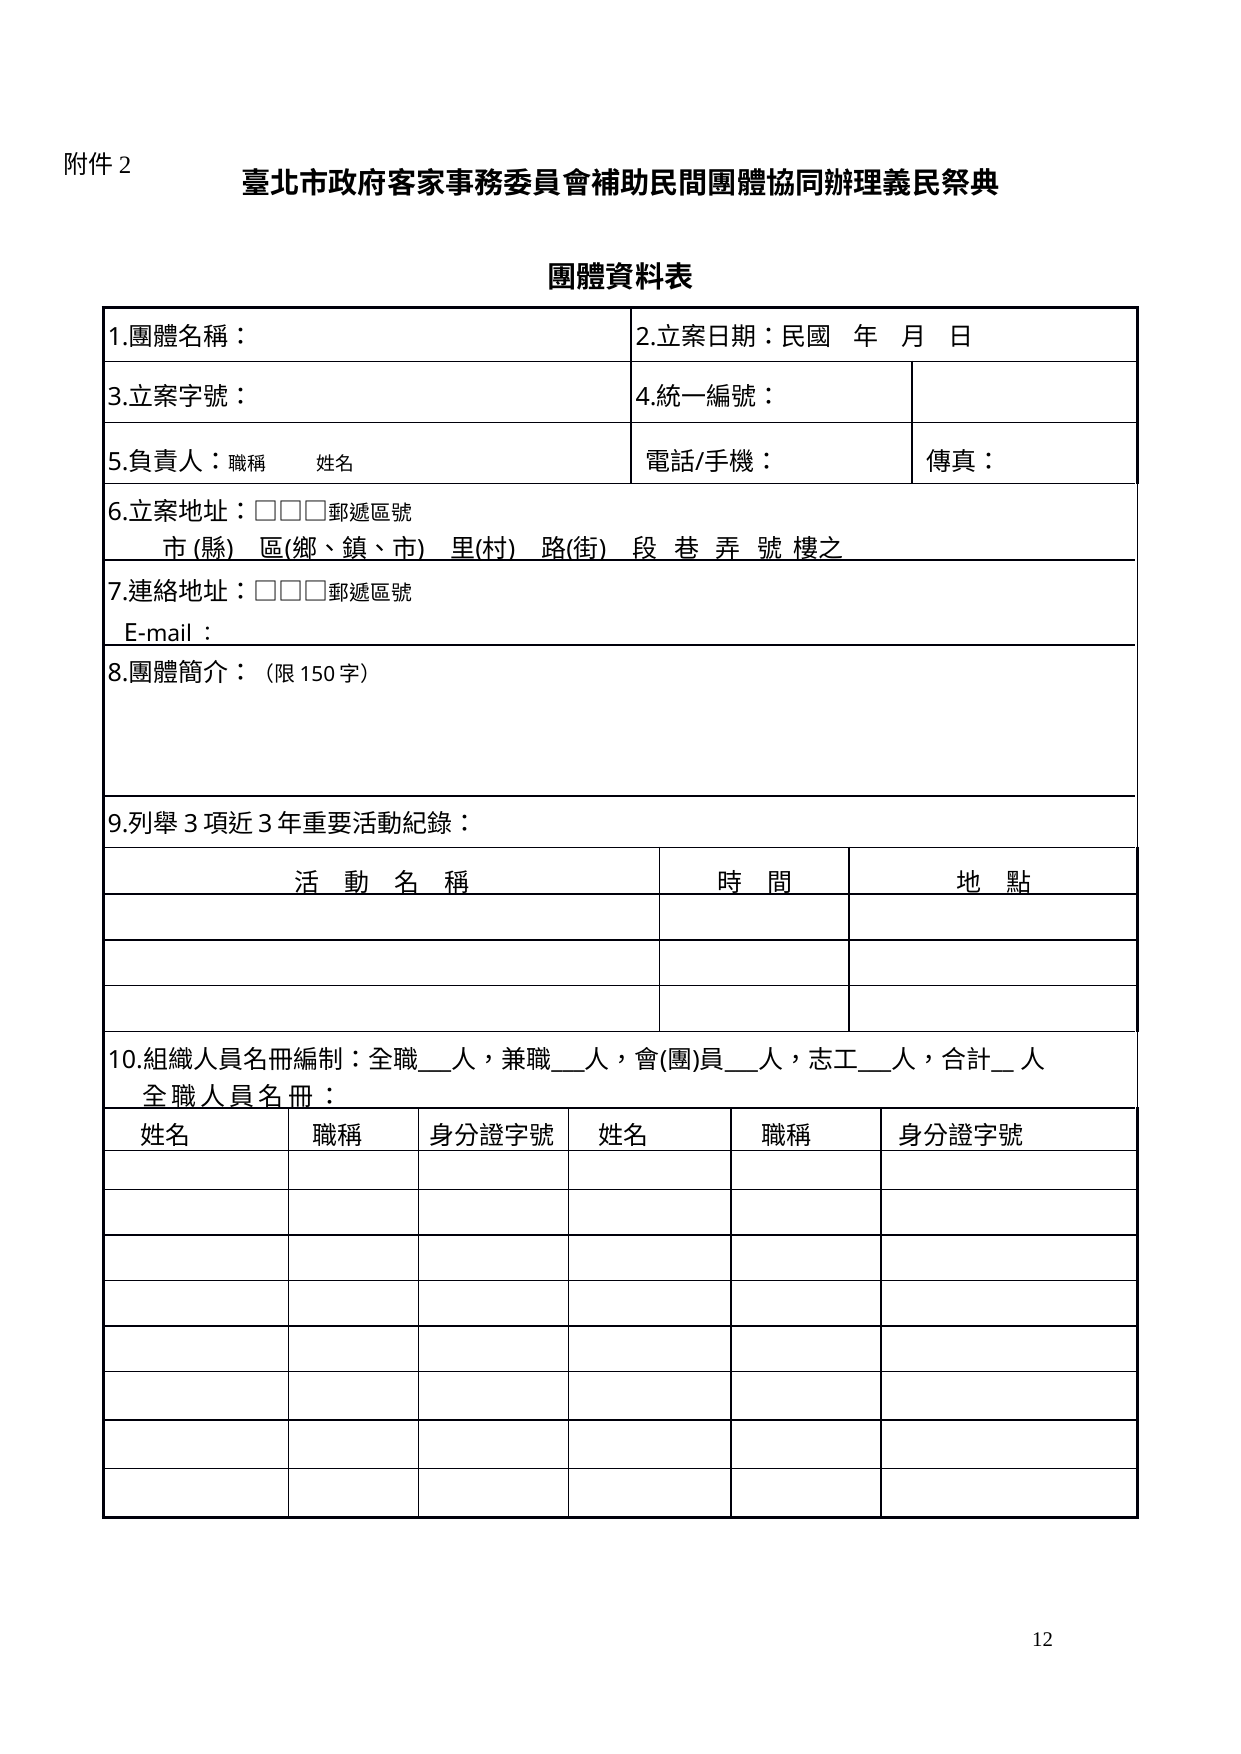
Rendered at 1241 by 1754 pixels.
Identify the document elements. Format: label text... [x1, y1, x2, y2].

table_header 2.立案日期：民國 年 月 日 [632, 309, 1136, 361]
table_cell [732, 1327, 880, 1371]
table_cell [419, 1236, 568, 1280]
table_cell [882, 1281, 1136, 1325]
table_cell [289, 1421, 418, 1467]
table_cell [660, 895, 848, 939]
table_cell 身分證字號 [419, 1109, 568, 1150]
table_cell 10.組織人員名冊編制：全職___人，兼職___人，會(團)員___人，志工___人，合計__ 人 全職人員名冊： [105, 1031, 1137, 1107]
table_cell [105, 941, 659, 985]
table_cell [289, 1281, 418, 1325]
table_cell 姓名 [569, 1109, 730, 1150]
text 附件2 [63, 145, 163, 181]
table_cell [569, 1190, 730, 1234]
table_cell [882, 1372, 1136, 1419]
table_cell [105, 1190, 288, 1234]
table_cell 3.立案字號： [105, 362, 630, 422]
table_cell [732, 1421, 880, 1467]
table_cell 活 動 名 稱 [105, 848, 659, 893]
table_cell 6.立案地址：□□□郵遞區號 市 (縣) 區(鄉、鎮、市) 里(村) 路(街) 段 巷 弄 號 樓之 [105, 483, 1137, 559]
table_cell [732, 1151, 880, 1189]
table_cell [913, 362, 1136, 422]
table_cell 9.列舉3項近3年重要活動紀錄： [105, 795, 1137, 847]
table_cell [105, 1421, 288, 1467]
table_cell [850, 986, 1136, 1031]
table_cell 傳真： [913, 423, 1136, 482]
table_cell [289, 1372, 418, 1419]
table_cell [882, 1421, 1136, 1467]
table_cell [419, 1281, 568, 1325]
table_cell [660, 986, 848, 1031]
table_cell [419, 1372, 568, 1419]
table_cell [289, 1327, 418, 1371]
table_cell [882, 1190, 1136, 1234]
table_cell [419, 1190, 568, 1234]
table_cell [882, 1469, 1136, 1516]
table_cell [569, 1372, 730, 1419]
table_cell [569, 1421, 730, 1467]
table_cell [882, 1151, 1136, 1189]
table_cell 身分證字號 [882, 1107, 1136, 1150]
table_cell 4.統一編號： [632, 362, 911, 422]
text 團體資料表 [187, 231, 1053, 306]
table_cell [732, 1372, 880, 1419]
table_cell [419, 1469, 568, 1516]
table_cell [569, 1151, 730, 1189]
table_cell [289, 1469, 418, 1516]
table_header 1.團體名稱： [105, 309, 630, 361]
table_cell [105, 1469, 288, 1516]
table_cell [105, 986, 659, 1031]
text 臺北市政府客家事務委員會補助民間團體協同辦理義民祭典 [187, 137, 1053, 212]
table_cell [105, 1372, 288, 1419]
table_cell [850, 895, 1136, 939]
table_cell 時 間 [660, 848, 848, 893]
table_cell [289, 1151, 418, 1189]
table_cell [569, 1281, 730, 1325]
table_cell [569, 1469, 730, 1516]
table_cell [882, 1327, 1136, 1371]
table_cell 8.團體簡介：（限150字） [105, 644, 1137, 795]
table_cell [569, 1327, 730, 1371]
table_cell 職稱 [289, 1109, 418, 1150]
table_cell [850, 941, 1136, 985]
table_cell 5.負責人：職稱 姓名 [105, 423, 630, 482]
table_cell 姓名 [105, 1109, 288, 1150]
table_cell [660, 941, 848, 985]
table_cell [732, 1469, 880, 1516]
table_cell [882, 1236, 1136, 1280]
table_cell [289, 1236, 418, 1280]
table_cell [105, 1281, 288, 1325]
table_cell 7.連絡地址：□□□郵遞區號 E-mail ： [105, 559, 1137, 644]
table_cell [732, 1236, 880, 1280]
table_cell [419, 1327, 568, 1371]
table_cell [732, 1281, 880, 1325]
table_cell 電話/手機： [632, 423, 911, 482]
table_cell 職稱 [732, 1109, 880, 1150]
table_cell [419, 1421, 568, 1467]
table_cell [732, 1190, 880, 1234]
table_cell [105, 895, 659, 939]
table_cell [105, 1236, 288, 1280]
table_cell [569, 1236, 730, 1280]
table_cell [105, 1327, 288, 1371]
table_cell [289, 1190, 418, 1234]
table_cell 地 點 [850, 847, 1136, 893]
table_cell [419, 1151, 568, 1189]
table_cell [105, 1151, 288, 1189]
